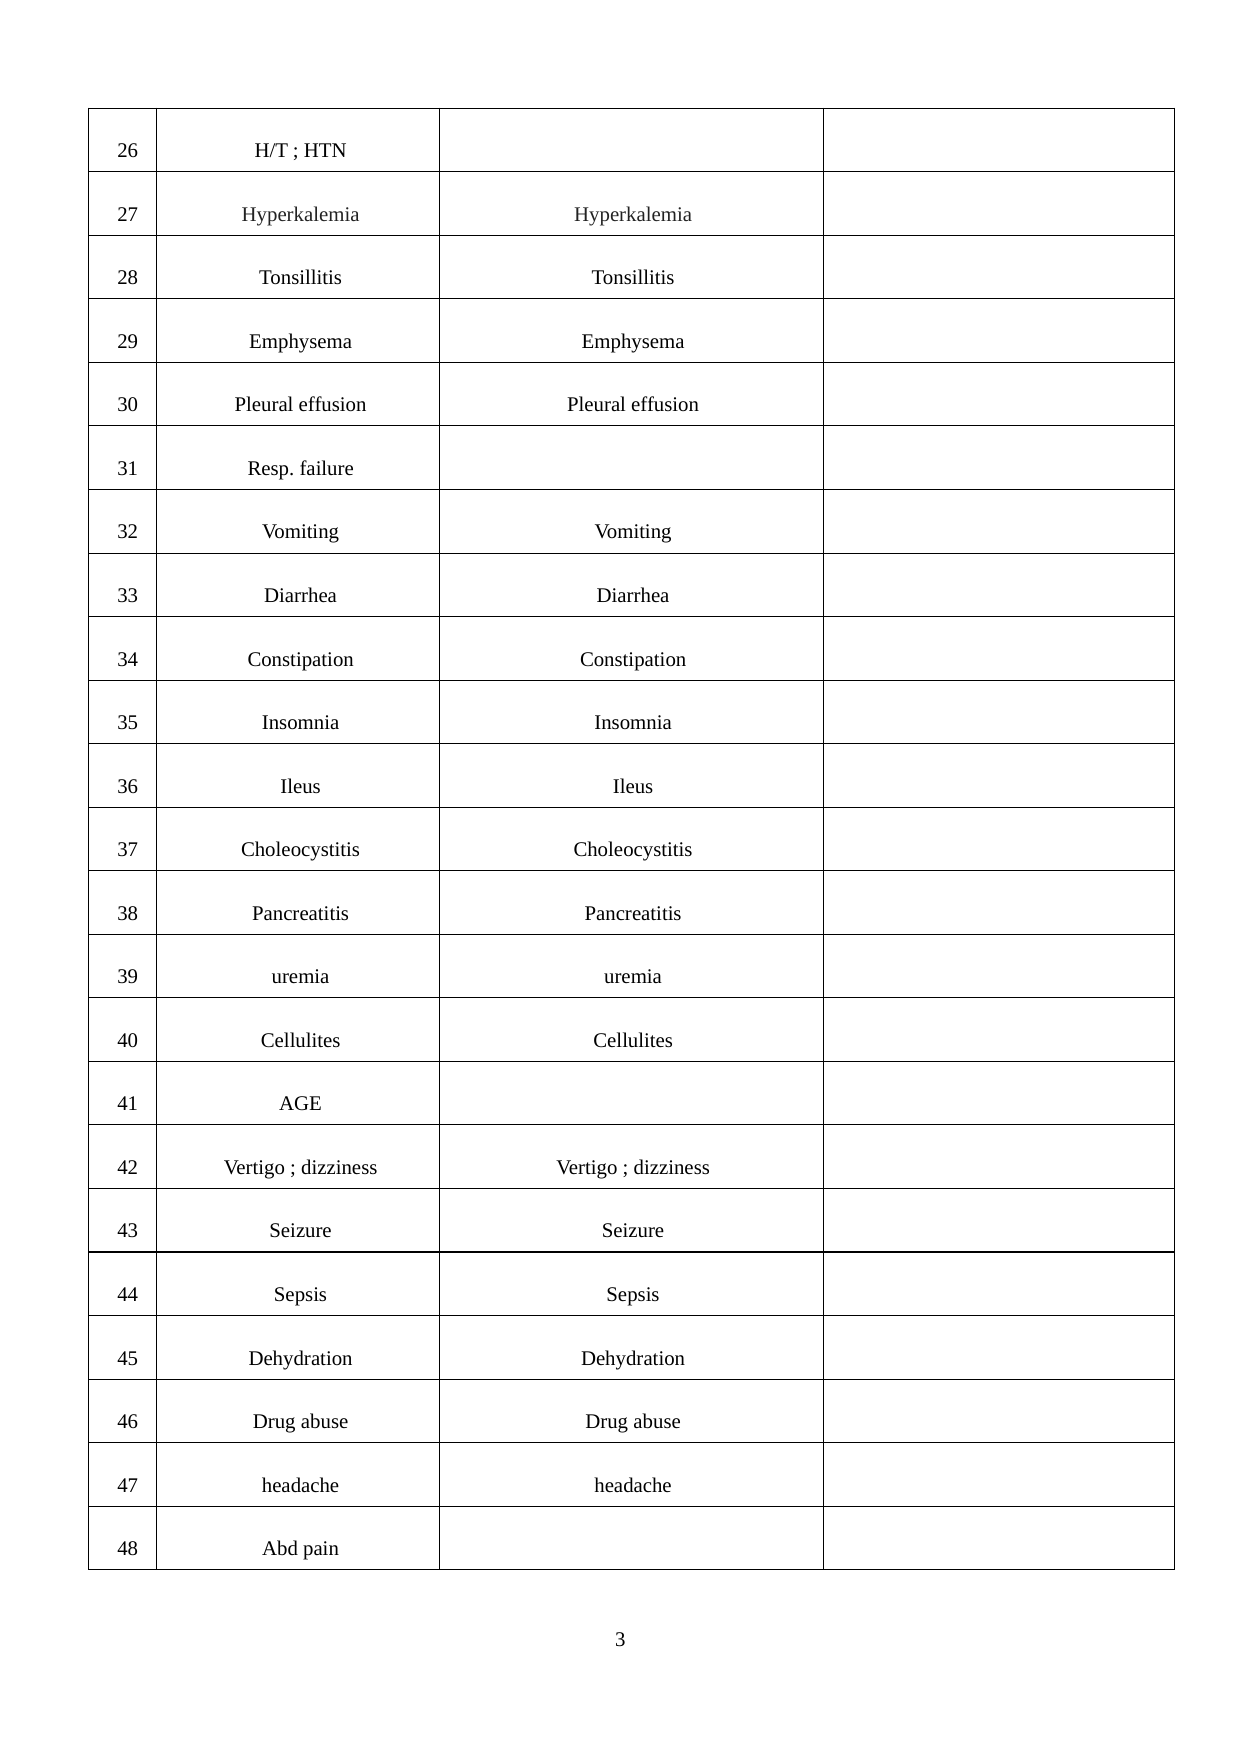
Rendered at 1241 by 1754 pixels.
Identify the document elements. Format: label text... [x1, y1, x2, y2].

table_cell uremia [157, 935, 439, 997]
table_cell [440, 426, 823, 489]
table_cell 40 [89, 998, 156, 1061]
table_cell [440, 1507, 823, 1569]
table_cell Dehydration [440, 1316, 823, 1378]
table_cell 42 [89, 1125, 156, 1188]
table_cell 48 [89, 1507, 156, 1569]
table_cell [440, 109, 823, 171]
table_cell Vomiting [440, 490, 823, 552]
table_cell Vomiting [157, 490, 439, 552]
table_cell Insomnia [440, 681, 823, 743]
table_cell Ileus [157, 744, 439, 807]
table_cell [824, 1316, 1174, 1378]
table_cell 45 [89, 1316, 156, 1378]
table_cell [824, 1125, 1174, 1188]
table_cell [824, 1189, 1174, 1251]
table_cell Dehydration [157, 1316, 439, 1378]
table_cell Diarrhea [440, 554, 823, 616]
table_cell 47 [89, 1443, 156, 1506]
table_cell Sepsis [157, 1253, 439, 1315]
table_cell headache [157, 1443, 439, 1506]
table_cell 29 [89, 299, 156, 362]
table_cell [824, 808, 1174, 870]
table_cell Pleural effusion [440, 363, 823, 425]
table_cell Drug abuse [157, 1380, 439, 1442]
table_cell Choleocystitis [440, 808, 823, 870]
table_cell Choleocystitis [157, 808, 439, 870]
table_cell 36 [89, 744, 156, 807]
table_cell [824, 172, 1174, 235]
table_cell Sepsis [440, 1253, 823, 1315]
table_cell Cellulites [157, 998, 439, 1061]
table_cell Pleural effusion [157, 363, 439, 425]
table_cell Drug abuse [440, 1380, 823, 1442]
table_cell [824, 998, 1174, 1061]
table_cell Hyperkalemia [157, 172, 439, 235]
table_cell 37 [89, 808, 156, 870]
table_cell Hyperkalemia [440, 172, 823, 235]
table_cell 27 [89, 172, 156, 235]
table_cell 34 [89, 617, 156, 679]
table_cell [824, 1507, 1174, 1569]
table_cell Pancreatitis [440, 871, 823, 934]
table_cell Insomnia [157, 681, 439, 743]
table_cell Diarrhea [157, 554, 439, 616]
table_cell Tonsillitis [157, 236, 439, 298]
table_cell [824, 109, 1174, 171]
table_cell [824, 1062, 1174, 1124]
table_cell H/T ; HTN [157, 109, 439, 171]
table_cell 26 [89, 109, 156, 171]
table_cell uremia [440, 935, 823, 997]
table_cell [824, 1253, 1174, 1315]
table_cell 38 [89, 871, 156, 934]
table_cell Seizure [440, 1189, 823, 1251]
table_cell Seizure [157, 1189, 439, 1251]
table_cell Cellulites [440, 998, 823, 1061]
table_cell Emphysema [157, 299, 439, 362]
table_cell AGE [157, 1062, 439, 1124]
table_cell Vertigo ; dizziness [440, 1125, 823, 1188]
table_cell [824, 1443, 1174, 1506]
table_cell Resp. failure [157, 426, 439, 489]
table_cell Vertigo ; dizziness [157, 1125, 439, 1188]
table_cell [824, 681, 1174, 743]
table_cell [824, 1380, 1174, 1442]
table_cell [824, 871, 1174, 934]
table_cell 39 [89, 935, 156, 997]
table_cell Constipation [157, 617, 439, 679]
table_cell Constipation [440, 617, 823, 679]
table_cell 31 [89, 426, 156, 489]
table_cell Abd pain [157, 1507, 439, 1569]
table_cell Pancreatitis [157, 871, 439, 934]
table_cell 33 [89, 554, 156, 616]
table_cell 44 [89, 1253, 156, 1315]
table_cell Emphysema [440, 299, 823, 362]
table_cell Ileus [440, 744, 823, 807]
table_cell 32 [89, 490, 156, 552]
table_cell [824, 490, 1174, 552]
table_cell 41 [89, 1062, 156, 1124]
table_cell [440, 1062, 823, 1124]
table_cell Tonsillitis [440, 236, 823, 298]
table_cell [824, 426, 1174, 489]
table_cell headache [440, 1443, 823, 1506]
table_cell 28 [89, 236, 156, 298]
table_cell 30 [89, 363, 156, 425]
table_cell [824, 617, 1174, 679]
table_cell [824, 744, 1174, 807]
table_cell 46 [89, 1380, 156, 1442]
table_cell [824, 935, 1174, 997]
table_cell 35 [89, 681, 156, 743]
table_cell [824, 363, 1174, 425]
table_cell [824, 299, 1174, 362]
table_cell [824, 554, 1174, 616]
table_cell 43 [89, 1189, 156, 1251]
table_cell [824, 236, 1174, 298]
